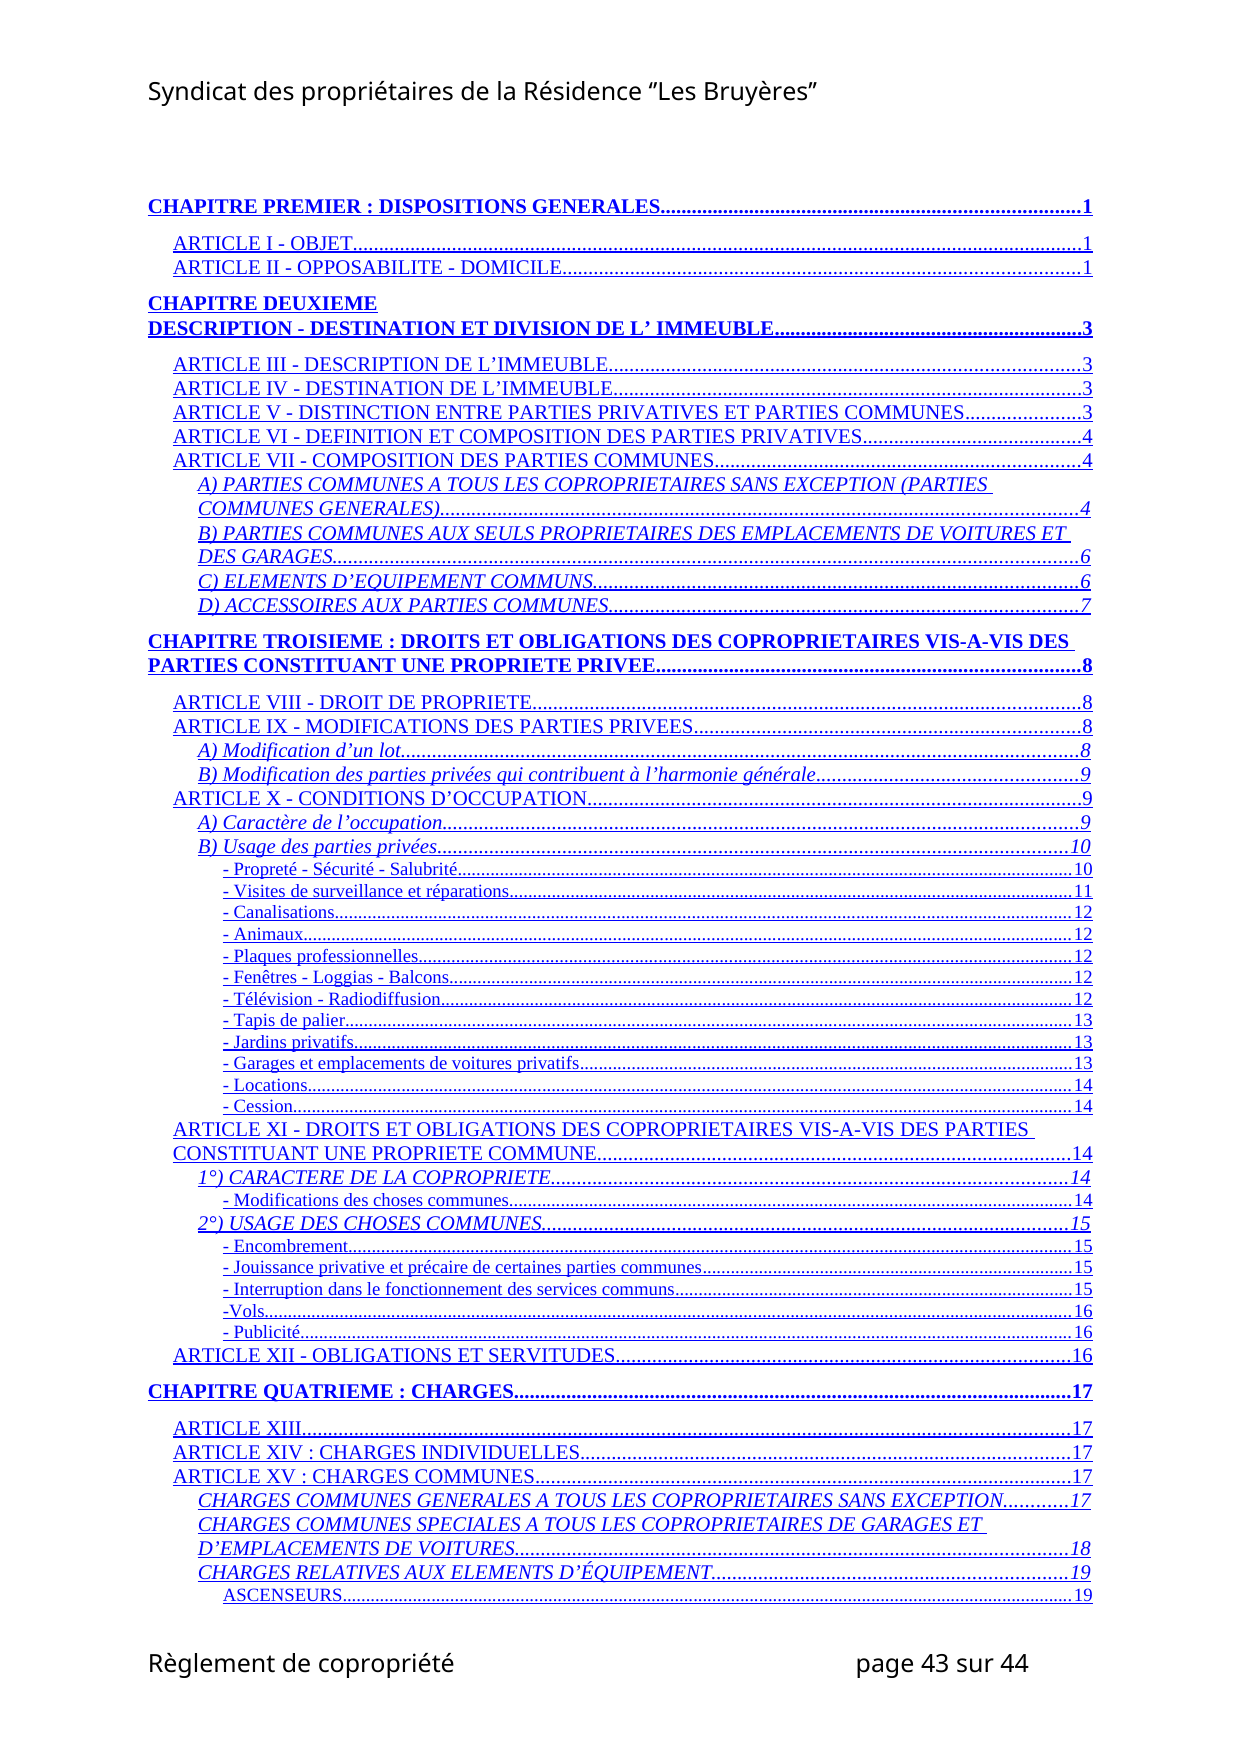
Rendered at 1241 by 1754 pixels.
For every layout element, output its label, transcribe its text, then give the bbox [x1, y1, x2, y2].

text 1°) CARACTERE DE LA COPROPRIETE 14 [198, 1165, 1092, 1189]
text ARTICLE I - OBJET 1 [173, 231, 1092, 251]
text - Animaux 12 [223, 923, 1092, 942]
text ARTICLE XI - DROITS ET OBLIGATIONS DES COPROPRIETAIRES VIS-A-VIS DES PARTIES CONSTITUANT UNE PROPRIETE COMMUNE 14 [173, 1117, 1092, 1162]
text CHARGES RELATIVES AUX ELEMENTS D’ÉQUIPEMENT 19 [198, 1560, 1092, 1584]
text D) ACCESSOIRES AUX PARTIES COMMUNES 7 [198, 593, 1092, 617]
text ARTICLE IX - MODIFICATIONS DES PARTIES PRIVEES 8 [173, 714, 1092, 735]
text CHARGES COMMUNES SPECIALES A TOUS LES COPROPRIETAIRES DE GARAGES ET D’EMPLACEMENTS DE VOITURES 18 [198, 1512, 1092, 1560]
text ARTICLE XV : CHARGES COMMUNES 17 [173, 1464, 1092, 1485]
text A) Caractère de l’occupation 9 [198, 810, 1092, 834]
text - Télévision - Radiodiffusion 12 [223, 988, 1092, 1006]
text A) Modification d’un lot 8 [198, 738, 1092, 762]
text ARTICLE X - CONDITIONS D’OCCUPATION 9 [173, 786, 1092, 807]
text B) PARTIES COMMUNES AUX SEULS PROPRIETAIRES DES EMPLACEMENTS DE VOITURES ET DES GARAGES 6 [198, 520, 1092, 568]
text A) PARTIES COMMUNES A TOUS LES COPROPRIETAIRES SANS EXCEPTION (PARTIES COMMUNES GENERALES) 4 [198, 472, 1092, 520]
text - Encombrement 15 [223, 1235, 1092, 1253]
text ARTICLE XIV : CHARGES INDIVIDUELLES 17 [173, 1440, 1092, 1461]
text ARTICLE IV - DESTINATION DE L’IMMEUBLE 3 [173, 376, 1092, 397]
text - Canalisations 12 [223, 901, 1092, 920]
text C) ELEMENTS D’EQUIPEMENT COMMUNS 6 [198, 568, 1092, 593]
text - Fenêtres - Loggias - Balcons 12 [223, 966, 1092, 985]
text - Plaques professionnelles 12 [223, 944, 1092, 963]
text CHAPITRE TROISIEME : DROITS ET OBLIGATIONS DES COPROPRIETAIRES VIS-A-VIS DES PARTIES CONSTITUANT UNE PROPRIETE PRIVEE 8 [148, 629, 1092, 674]
text - Garages et emplacements de voitures privatifs 13 [223, 1052, 1092, 1071]
text - Publicité 16 [223, 1321, 1092, 1340]
text CHAPITRE QUATRIEME : CHARGES 17 [148, 1379, 1092, 1400]
text ARTICLE XII - OBLIGATIONS ET SERVITUDES 16 [173, 1343, 1092, 1363]
text - Cession 14 [223, 1095, 1092, 1114]
text - Tapis de palier 13 [223, 1009, 1092, 1028]
text ARTICLE VI - DEFINITION ET COMPOSITION DES PARTIES PRIVATIVES 4 [173, 424, 1092, 445]
text ARTICLE II - OPPOSABILITE - DOMICILE 1 [173, 255, 1092, 276]
text - Propreté - Sécurité - Salubrité 10 [223, 858, 1092, 877]
text - Visites de surveillance et réparations 11 [223, 880, 1092, 898]
text ARTICLE III - DESCRIPTION DE L’IMMEUBLE 3 [173, 352, 1092, 373]
text CHAPITRE PREMIER : DISPOSITIONS GENERALES 1 [148, 194, 1092, 215]
text CHAPITRE DEUXIEME DESCRIPTION - DESTINATION ET DIVISION DE L’ IMMEUBLE 3 [148, 291, 1092, 336]
text B) Usage des parties privées 10 [198, 834, 1092, 858]
text - Jardins privatifs 13 [223, 1031, 1092, 1049]
text -Vols 16 [223, 1299, 1092, 1318]
text 2°) USAGE DES CHOSES COMMUNES 15 [198, 1211, 1092, 1235]
text ARTICLE V - DISTINCTION ENTRE PARTIES PRIVATIVES ET PARTIES COMMUNES 3 [173, 400, 1092, 421]
text B) Modification des parties privées qui contribuent à l’harmonie générale 9 [198, 762, 1092, 786]
text ASCENSEURS 19 [223, 1584, 1092, 1603]
text ARTICLE VII - COMPOSITION DES PARTIES COMMUNES 4 [173, 448, 1092, 469]
text - Jouissance privative et précaire de certaines parties communes 15 [223, 1256, 1092, 1275]
text ARTICLE XIII 17 [173, 1416, 1092, 1436]
text ARTICLE VIII - DROIT DE PROPRIETE 8 [173, 690, 1092, 711]
text - Interruption dans le fonctionnement des services communs 15 [223, 1278, 1092, 1297]
text CHARGES COMMUNES GENERALES A TOUS LES COPROPRIETAIRES SANS EXCEPTION 17 [198, 1488, 1092, 1512]
text - Locations 14 [223, 1074, 1092, 1093]
text - Modifications des choses communes 14 [223, 1189, 1092, 1208]
